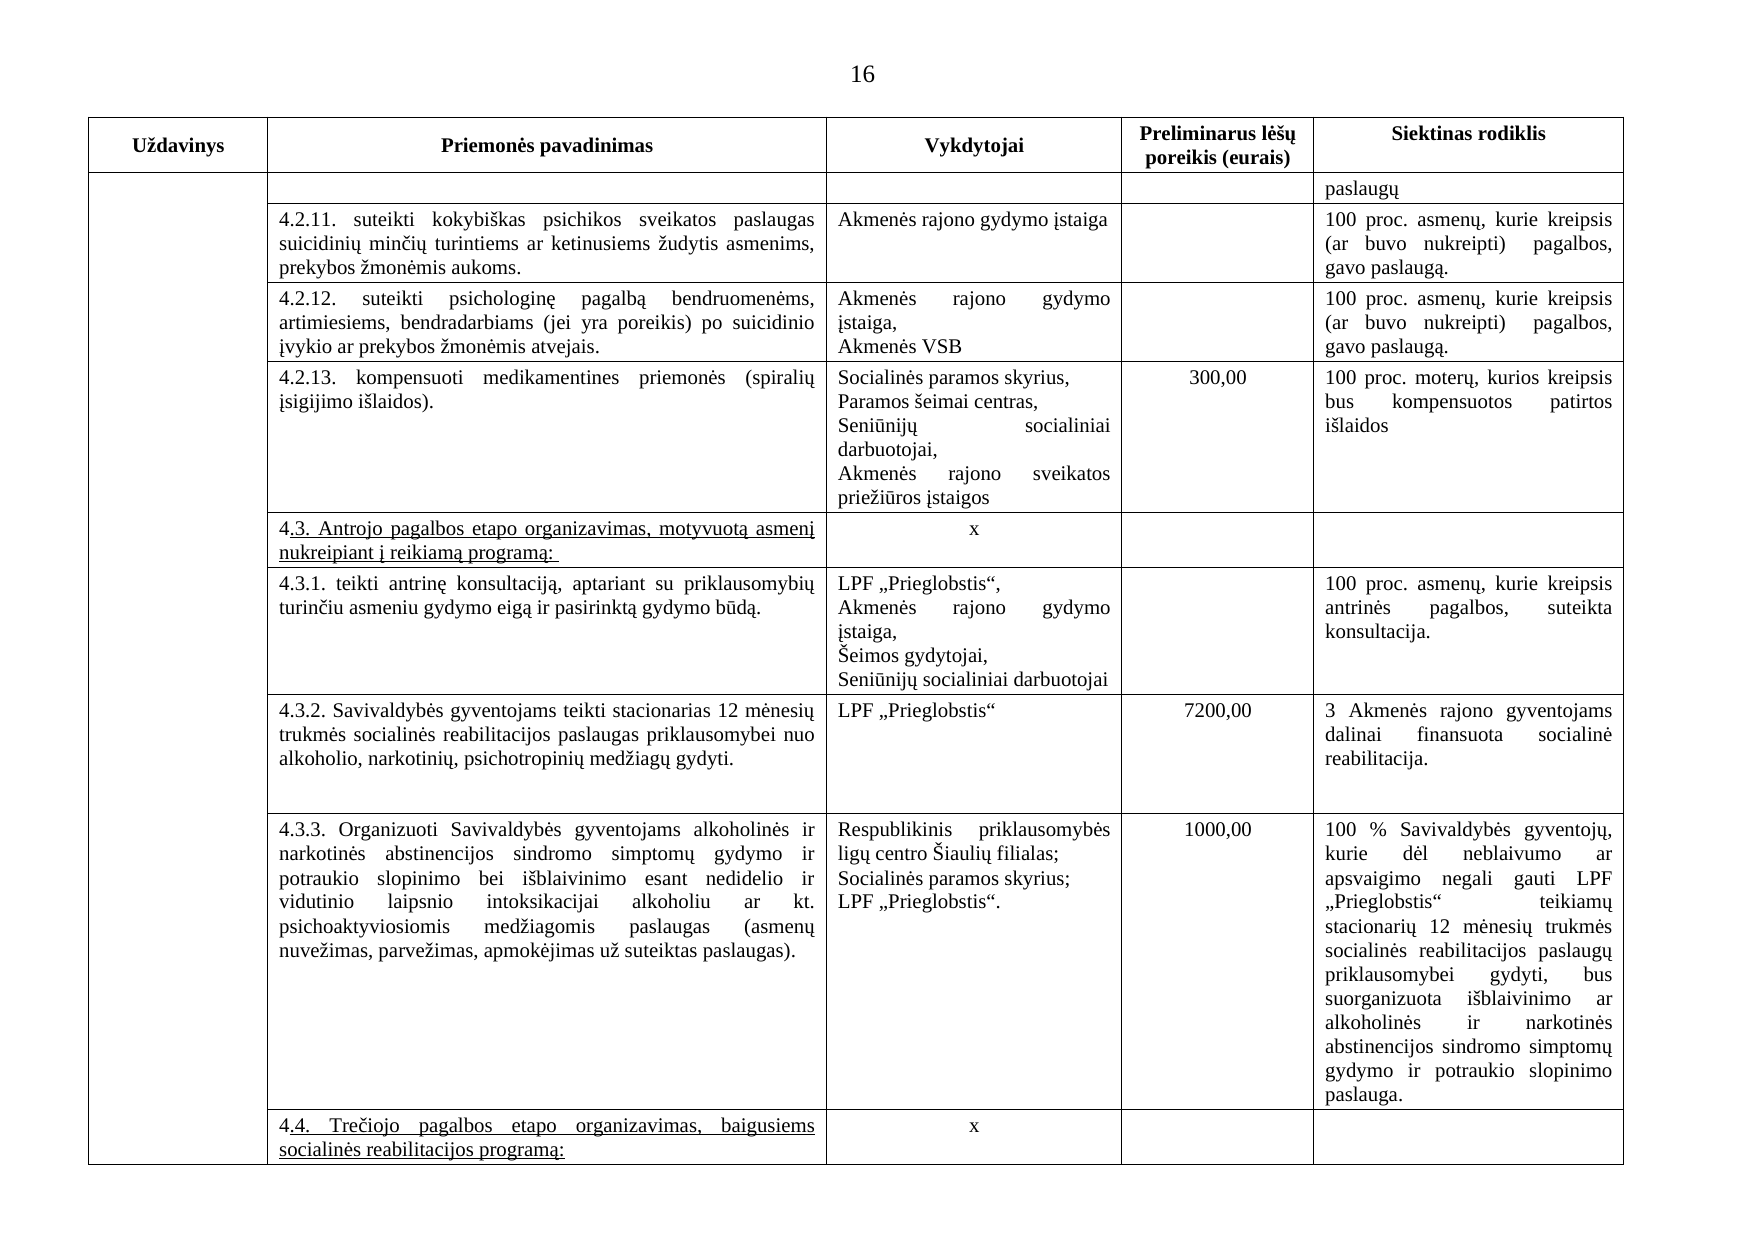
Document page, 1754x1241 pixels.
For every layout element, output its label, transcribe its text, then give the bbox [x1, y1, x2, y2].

table_cell [1314, 1110, 1623, 1164]
table_cell 1000,00 [1122, 814, 1313, 1109]
table_cell 300,00 [1122, 362, 1313, 512]
table_cell [1122, 173, 1313, 202]
table_cell 4.2.11. suteikti kokybiškas psichikos sveikatos paslaugas suicidinių minčių turintiems ar ketinusiems žudytis asmenims, prekybos žmonėmis aukoms. [268, 204, 826, 282]
table_cell [1122, 204, 1313, 282]
table_cell [268, 173, 826, 202]
table_cell [1122, 283, 1313, 361]
table_cell [1122, 1110, 1313, 1164]
table_cell paslaugų [1314, 173, 1623, 202]
table_cell 100 proc. moterų, kurios kreipsis bus kompensuotos patirtos išlaidos [1314, 362, 1623, 512]
table_header Uždavinys [89, 118, 267, 172]
table_cell Akmenės rajono gydymo įstaiga, Akmenės VSB [827, 283, 1121, 361]
table_cell 7200,00 [1122, 695, 1313, 813]
table_header Preliminarus lėšų poreikis (eurais) [1122, 118, 1313, 172]
table_cell Akmenės rajono gydymo įstaiga [827, 204, 1121, 282]
table_cell 100 proc. asmenų, kurie kreipsis (ar buvo nukreipti) pagalbos, gavo paslaugą. [1314, 283, 1623, 361]
table_cell 4.3.2. Savivaldybės gyventojams teikti stacionarias 12 mėnesių trukmės socialinės reabilitacijos paslaugas priklausomybei nuo alkoholio, narkotinių, psichotropinių medžiagų gydyti. [268, 695, 826, 813]
table_cell 4.2.12. suteikti psichologinę pagalbą bendruomenėms, artimiesiems, bendradarbiams (jei yra poreikis) po suicidinio įvykio ar prekybos žmonėmis atvejais. [268, 283, 826, 361]
table_cell 100 proc. asmenų, kurie kreipsis (ar buvo nukreipti) pagalbos, gavo paslaugą. [1314, 204, 1623, 282]
table_header Siektinas rodiklis [1314, 118, 1623, 172]
table_cell Socialinės paramos skyrius, Paramos šeimai centras, Seniūnijų socialiniai darbuotojai, Akmenės rajono sveikatos priežiūros įstaigos [827, 362, 1121, 512]
table_cell 4.3. Antrojo pagalbos etapo organizavimas, motyvuotą asmenį nukreipiant į reikiamą programą: [268, 513, 826, 567]
table_cell [1122, 568, 1313, 694]
table_cell [89, 173, 267, 1164]
table_cell [1314, 513, 1623, 567]
table_cell 4.3.1. teikti antrinę konsultaciją, aptariant su priklausomybių turinčiu asmeniu gydymo eigą ir pasirinktą gydymo būdą. [268, 568, 826, 694]
table_cell LPF „Prieglobstis“ [827, 695, 1121, 813]
table_cell 3 Akmenės rajono gyventojams dalinai finansuota socialinė reabilitacija. [1314, 695, 1623, 813]
table_cell 100 % Savivaldybės gyventojų, kurie dėl neblaivumo ar apsvaigimo negali gauti LPF „Prieglobstis“ teikiamų stacionarių 12 mėnesių trukmės socialinės reabilitacijos paslaugų priklausomybei gydyti, bus suorganizuota išblaivinimo ar alkoholinės ir narkotinės abstinencijos sindromo simptomų gydymo ir potraukio slopinimo paslauga. [1314, 814, 1623, 1109]
table_cell 4.3.3. Organizuoti Savivaldybės gyventojams alkoholinės ir narkotinės abstinencijos sindromo simptomų gydymo ir potraukio slopinimo bei išblaivinimo esant nedidelio ir vidutinio laipsnio intoksikacijai alkoholiu ar kt. psichoaktyviosiomis medžiagomis paslaugas (asmenų nuvežimas, parvežimas, apmokėjimas už suteiktas paslaugas). [268, 814, 826, 1109]
table_cell x [827, 1110, 1121, 1164]
table_cell [827, 173, 1121, 202]
table_cell 4.4. Trečiojo pagalbos etapo organizavimas, baigusiems socialinės reabilitacijos programą: [268, 1110, 826, 1164]
table_cell 4.2.13. kompensuoti medikamentines priemonės (spiralių įsigijimo išlaidos). [268, 362, 826, 512]
table_cell Respublikinis priklausomybės ligų centro Šiaulių filialas; Socialinės paramos skyrius; LPF „Prieglobstis“. [827, 814, 1121, 1109]
table_cell 100 proc. asmenų, kurie kreipsis antrinės pagalbos, suteikta konsultacija. [1314, 568, 1623, 694]
table_cell x [827, 513, 1121, 567]
table_cell [1122, 513, 1313, 567]
table_cell LPF „Prieglobstis“, Akmenės rajono gydymo įstaiga, Šeimos gydytojai, Seniūnijų socialiniai darbuotojai [827, 568, 1121, 694]
table_header Vykdytojai [827, 118, 1121, 172]
table_header Priemonės pavadinimas [268, 118, 826, 172]
